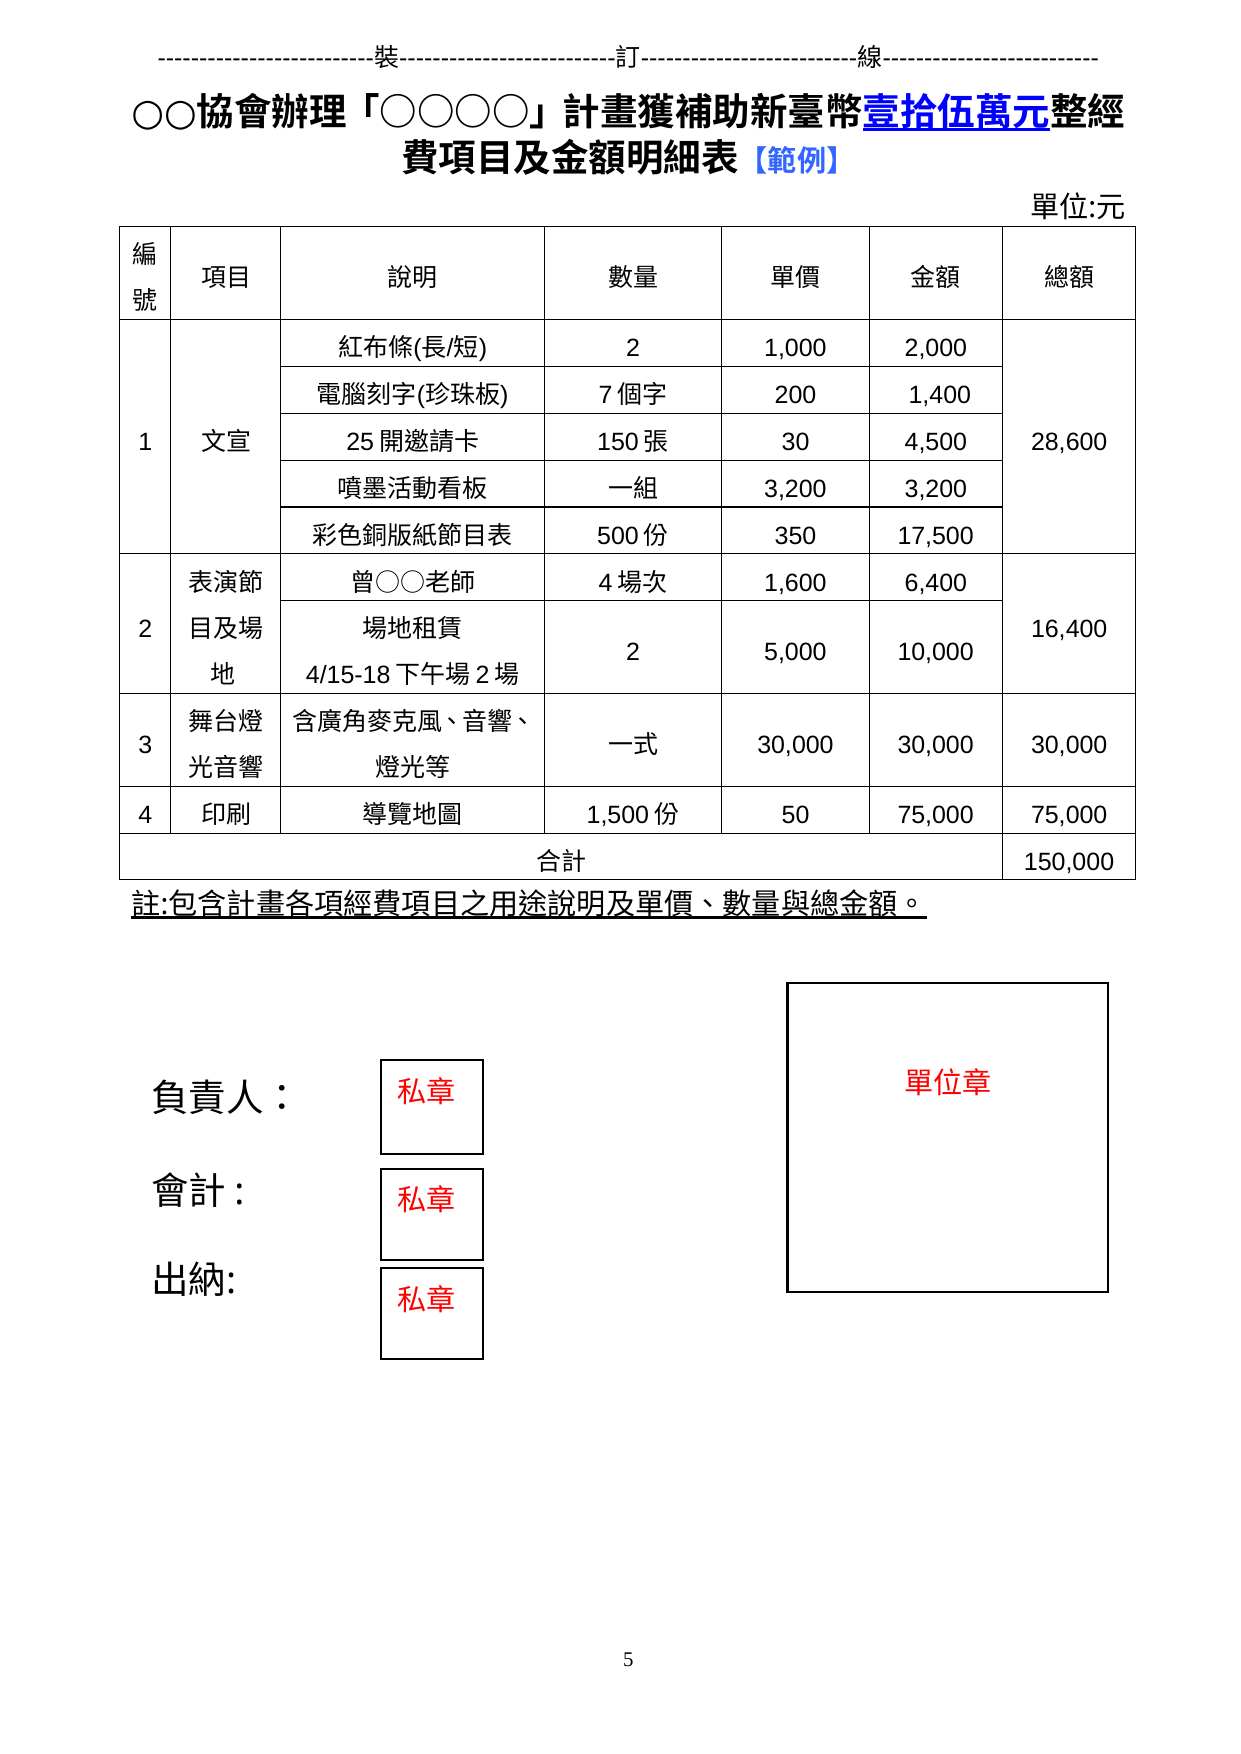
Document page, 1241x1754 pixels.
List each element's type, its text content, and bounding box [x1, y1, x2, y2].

table_cell 1,000 [722, 320, 869, 366]
table_cell 合計 [120, 834, 1002, 879]
text 註:包含計畫各項經費項目之用途說明及單價、數量與總金額。 [131, 880, 1125, 923]
table_cell 30 [722, 414, 869, 459]
table_cell 1,500份 [545, 787, 721, 832]
text 私章 [397, 1277, 467, 1319]
table_cell 文宣 [171, 320, 280, 553]
table_cell 2 [545, 320, 721, 366]
text ○○協會辦理「○○○○」計畫獲補助新臺幣壹拾伍萬元整經費項目及金額明細表【範例】 [131, 89, 1125, 180]
text 單位:元 [181, 180, 1125, 226]
table_header 項目 [171, 227, 280, 319]
table_cell 含廣角麥克風、音響、燈光等 [281, 694, 544, 786]
table_cell 場地租賃 4/15-18下午場2場 [281, 601, 544, 693]
table_cell 紅布條(長/短) [281, 320, 544, 366]
table_cell 3,200 [870, 461, 1002, 506]
table_cell 3,200 [722, 461, 869, 506]
text 會計 : [1109, 1122, 1125, 1216]
table_cell 4 [120, 787, 170, 832]
text 出納: [131, 1249, 1125, 1304]
table_cell 6,400 [870, 554, 1002, 600]
table_cell 500份 [545, 508, 721, 553]
text 出納: [382, 1269, 482, 1358]
table_cell 25開邀請卡 [281, 414, 544, 459]
table_cell 150,000 [1003, 834, 1135, 879]
table_cell 30,000 [1003, 694, 1135, 786]
table_cell 75,000 [1003, 787, 1135, 832]
text 單位章 [803, 1060, 1092, 1102]
table_cell 3 [120, 694, 170, 786]
table_cell 舞台燈光音響 [171, 694, 280, 786]
table_cell 1,600 [722, 554, 869, 600]
table_cell 印刷 [171, 787, 280, 832]
table_cell 1 [120, 320, 170, 553]
text 負責人： [1109, 1028, 1125, 1122]
table_cell 一組 [545, 461, 721, 506]
text 負責人： [382, 1061, 482, 1153]
table_cell 2 [545, 601, 721, 693]
table_cell 10,000 [870, 601, 1002, 693]
table_cell 5,000 [722, 601, 869, 693]
table_cell 28,600 [1003, 320, 1135, 553]
text 會計 : [131, 1122, 786, 1216]
table_cell 150張 [545, 414, 721, 459]
text 會計 : [382, 1170, 482, 1259]
table_cell 75,000 [870, 787, 1002, 832]
text 私章 [397, 1177, 467, 1219]
table_header 單價 [722, 227, 869, 319]
table_cell 噴墨活動看板 [281, 461, 544, 506]
table_cell 7個字 [545, 367, 721, 413]
table_header 金額 [870, 227, 1002, 319]
text 私章 [397, 1069, 467, 1111]
table_cell 50 [722, 787, 869, 832]
table_cell 4,500 [870, 414, 1002, 459]
table_cell 30,000 [722, 694, 869, 786]
table_cell 350 [722, 508, 869, 553]
table_cell 表演節目及場地 [171, 554, 280, 693]
table_cell 2,000 [870, 320, 1002, 366]
table_cell 30,000 [870, 694, 1002, 786]
text 負責人： [131, 1028, 786, 1122]
table_header 編號 [120, 227, 170, 319]
table_cell 1,400 [870, 367, 1002, 413]
table_cell 4場次 [545, 554, 721, 600]
table_cell 17,500 [870, 508, 1002, 553]
table_cell 電腦刻字(珍珠板) [281, 367, 544, 413]
table_cell 導覽地圖 [281, 787, 544, 832]
table_header 數量 [545, 227, 721, 319]
table_cell 彩色銅版紙節目表 [281, 508, 544, 553]
table_cell 2 [120, 554, 170, 693]
table_cell 200 [722, 367, 869, 413]
table_cell 一式 [545, 694, 721, 786]
table_cell 16,400 [1003, 554, 1135, 693]
table_cell 曾○○老師 [281, 554, 544, 600]
table_header 總額 [1003, 227, 1135, 319]
table_header 說明 [281, 227, 544, 319]
